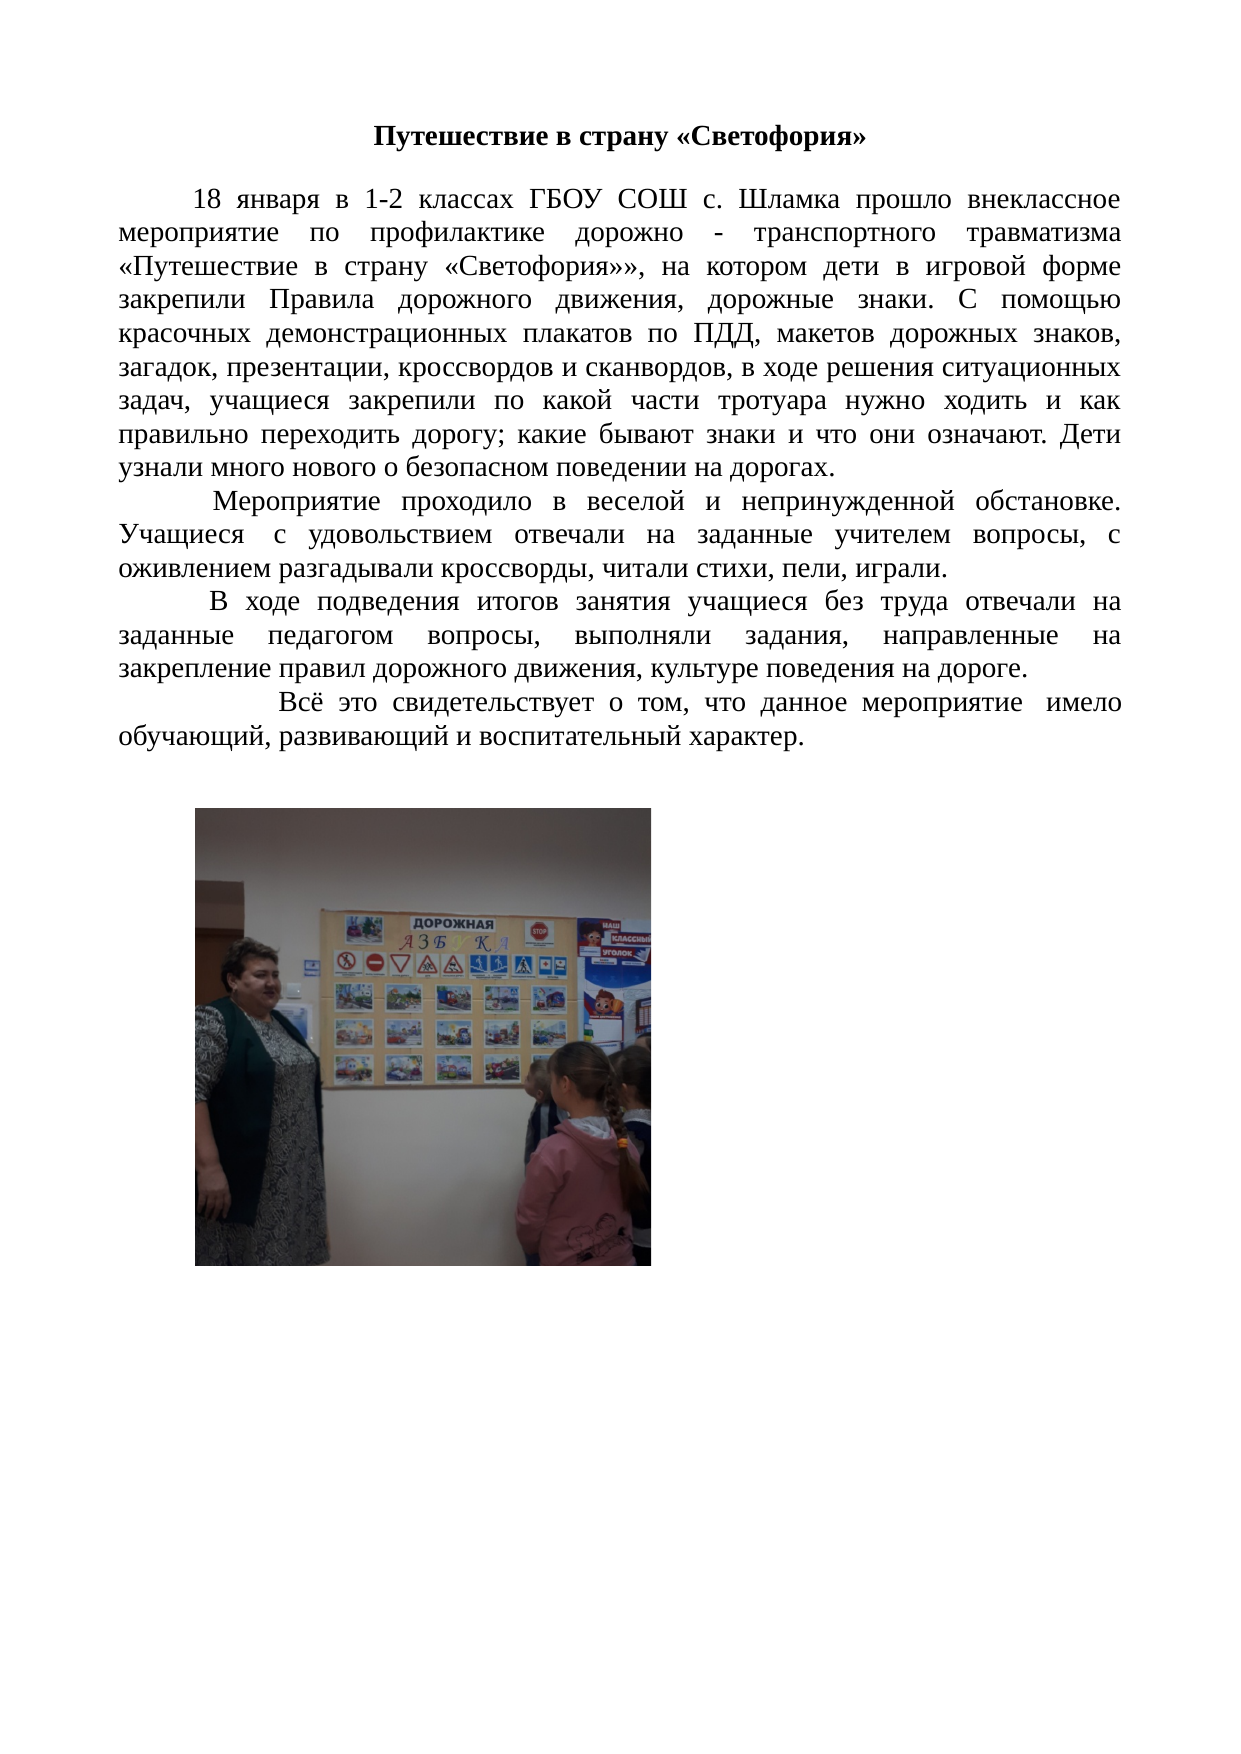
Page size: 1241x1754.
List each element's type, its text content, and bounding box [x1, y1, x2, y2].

text Путешествие в страну «Светофория» [118, 118, 1122, 152]
text В ходе подведения итогов занятия учащиеся без труда отвечали на заданные педагогом вопросы, выполняли задания, направленные на закрепление правил дорожного движения, культуре поведения на дороге. [118, 583, 1122, 684]
text Всё это свидетельствует о том, что данное мероприятие имело обучающий, развивающий и воспитательный характер. [118, 684, 1122, 751]
text 18 января в 1-2 классах ГБОУ СОШ с. Шламка прошло внеклассное мероприятие по профилактике дорожно - транспортного травматизма «Путешествие в страну «Светофория»», на котором дети в игровой форме закрепили Правила дорожного движения, дорожные знаки. С помощью красочных демонстрационных плакатов по ПДД, макетов дорожных знаков, загадок, презентации, кроссвордов и сканвордов, в ходе решения ситуационных задач, учащиеся закрепили по какой части тротуара нужно ходить и как правильно переходить дорогу; какие бывают знаки и что они означают. Дети узнали много нового о безопасном поведении на дорогах. [118, 181, 1122, 483]
text Мероприятие проходило в веселой и непринужденной обстановке. Учащиеся с удовольствием отвечали на заданные учителем вопросы, с оживлением разгадывали кроссворды, читали стихи, пели, играли. [118, 483, 1122, 583]
